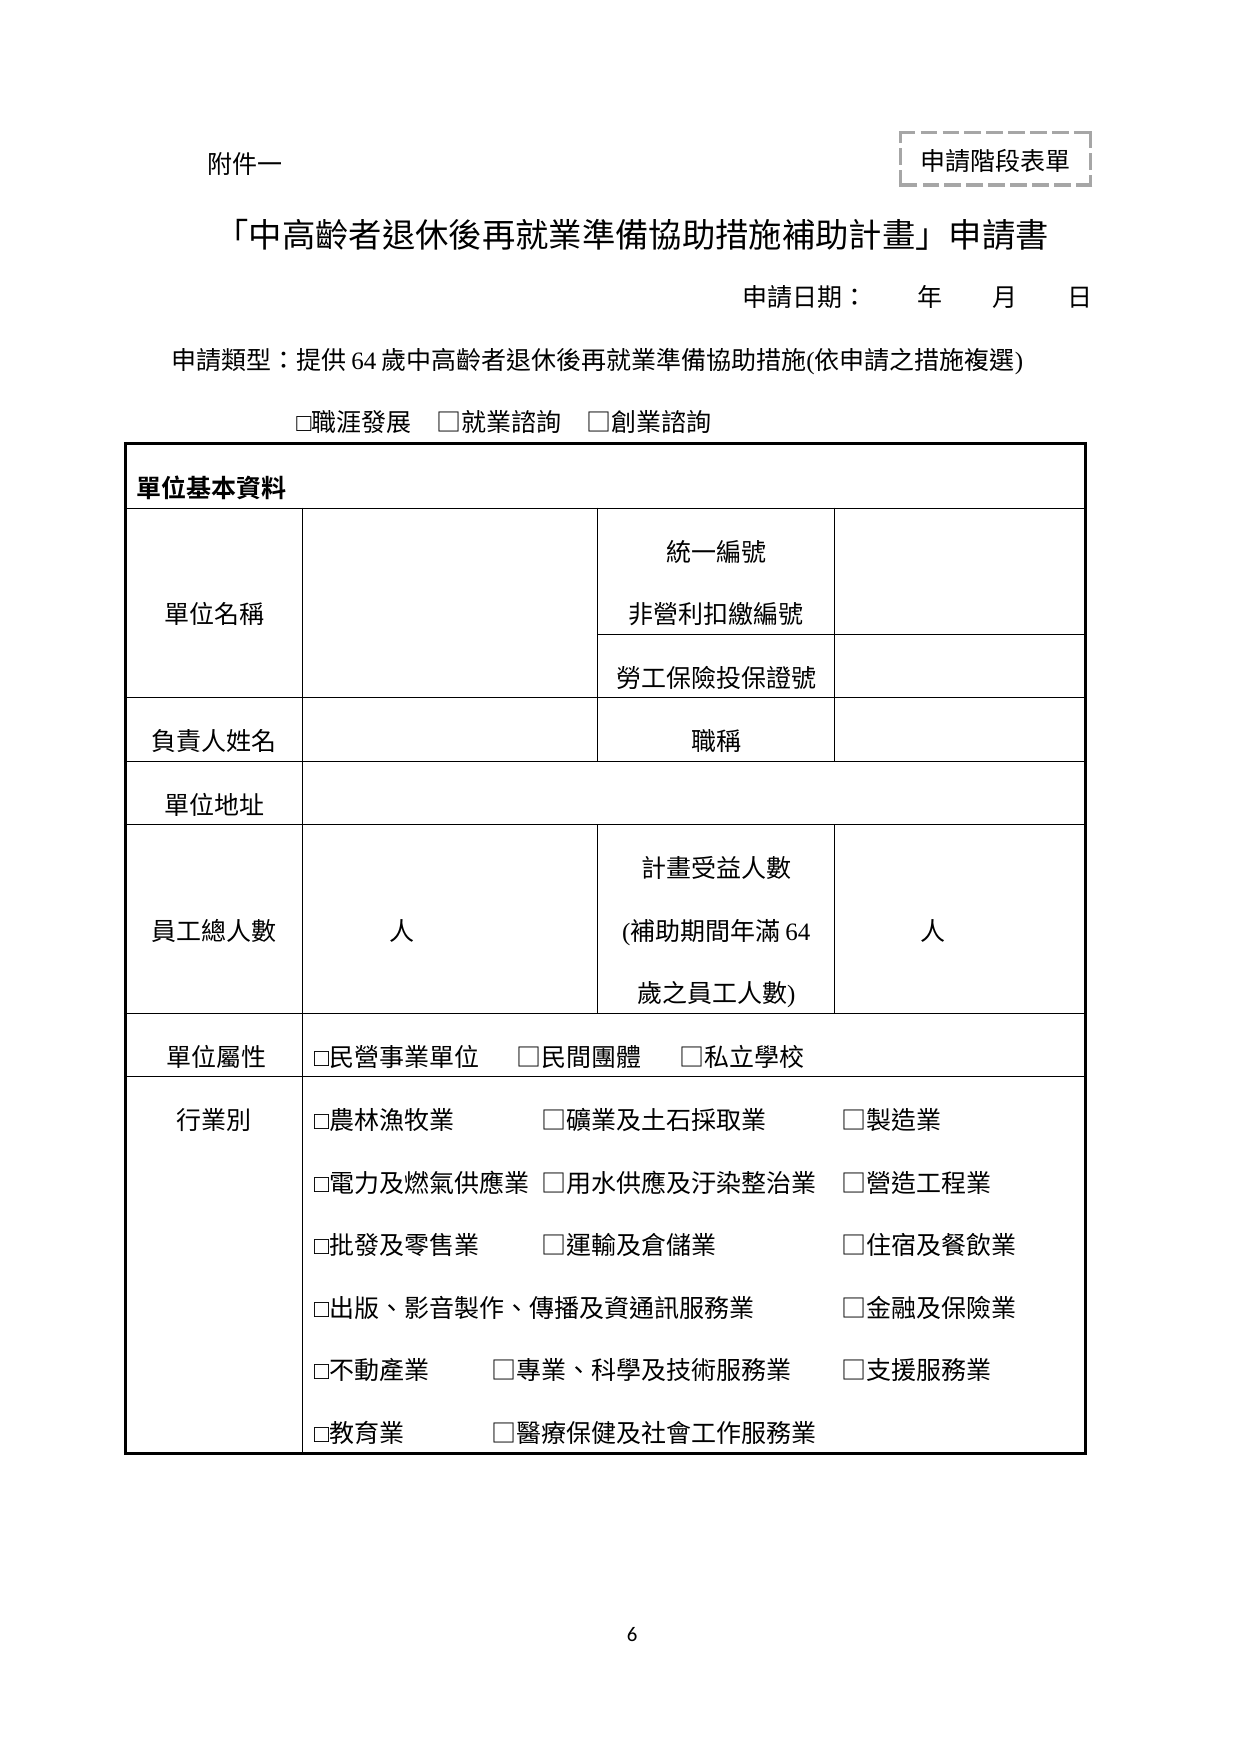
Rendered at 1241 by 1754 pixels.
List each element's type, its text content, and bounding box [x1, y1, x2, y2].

table_header 單位基本資料 [127, 445, 1084, 507]
table_cell [835, 698, 1084, 761]
text 「中高齡者退休後再就業準備協助措施補助計畫」申請書 [171, 192, 1092, 254]
table_cell [835, 509, 1084, 633]
table_cell 計畫受益人數 (補助期間年滿64歲之員工人數) [598, 825, 834, 1013]
text 申請類型：提供64歲中高齡者退休後再就業準備協助措施(依申請之措施複選) [171, 317, 1092, 379]
table_cell 行業別 [127, 1077, 302, 1452]
table_cell 員工總人數 [127, 825, 302, 1013]
table_cell [303, 509, 597, 697]
table_cell □民營事業單位 □民間團體 □私立學校 [303, 1014, 1084, 1076]
text [899, 131, 1092, 187]
text 附件一 [186, 145, 304, 181]
text [171, 137, 319, 190]
table_cell 勞工保險投保證號 [598, 635, 834, 697]
table_cell 單位地址 [127, 762, 302, 824]
table_cell [303, 762, 1084, 824]
table_cell 職稱 [598, 698, 834, 761]
text □職涯發展 □就業諮詢 □創業諮詢 [171, 379, 1092, 442]
table_cell 單位名稱 [127, 509, 302, 697]
table_cell [835, 635, 1084, 697]
table_cell [303, 698, 597, 761]
table_cell 統一編號 非營利扣繳編號 [598, 509, 834, 633]
text 申請日期： 年 月 日 [171, 254, 1092, 317]
table_cell 負責人姓名 [127, 698, 302, 761]
text 申請階段表單 [917, 142, 1074, 176]
table_cell 單位屬性 [127, 1014, 302, 1076]
table_cell □農林漁牧業 □礦業及土石採取業 □製造業 □電力及燃氣供應業 □用水供應及汙染整治業 □營造工程業 □批發及零售業 □運輸及倉儲業 □住宿及餐飲業 □出版、影音製作、傳播及資通訊服務業 □金融及保險業 □不動產業 □專業、科學及技術服務業 □支援服務業 □教育業 □醫療保健及社會工作服務業 [303, 1077, 1084, 1452]
table_cell 人 [835, 825, 1084, 1013]
table_cell 人 [303, 825, 597, 1013]
